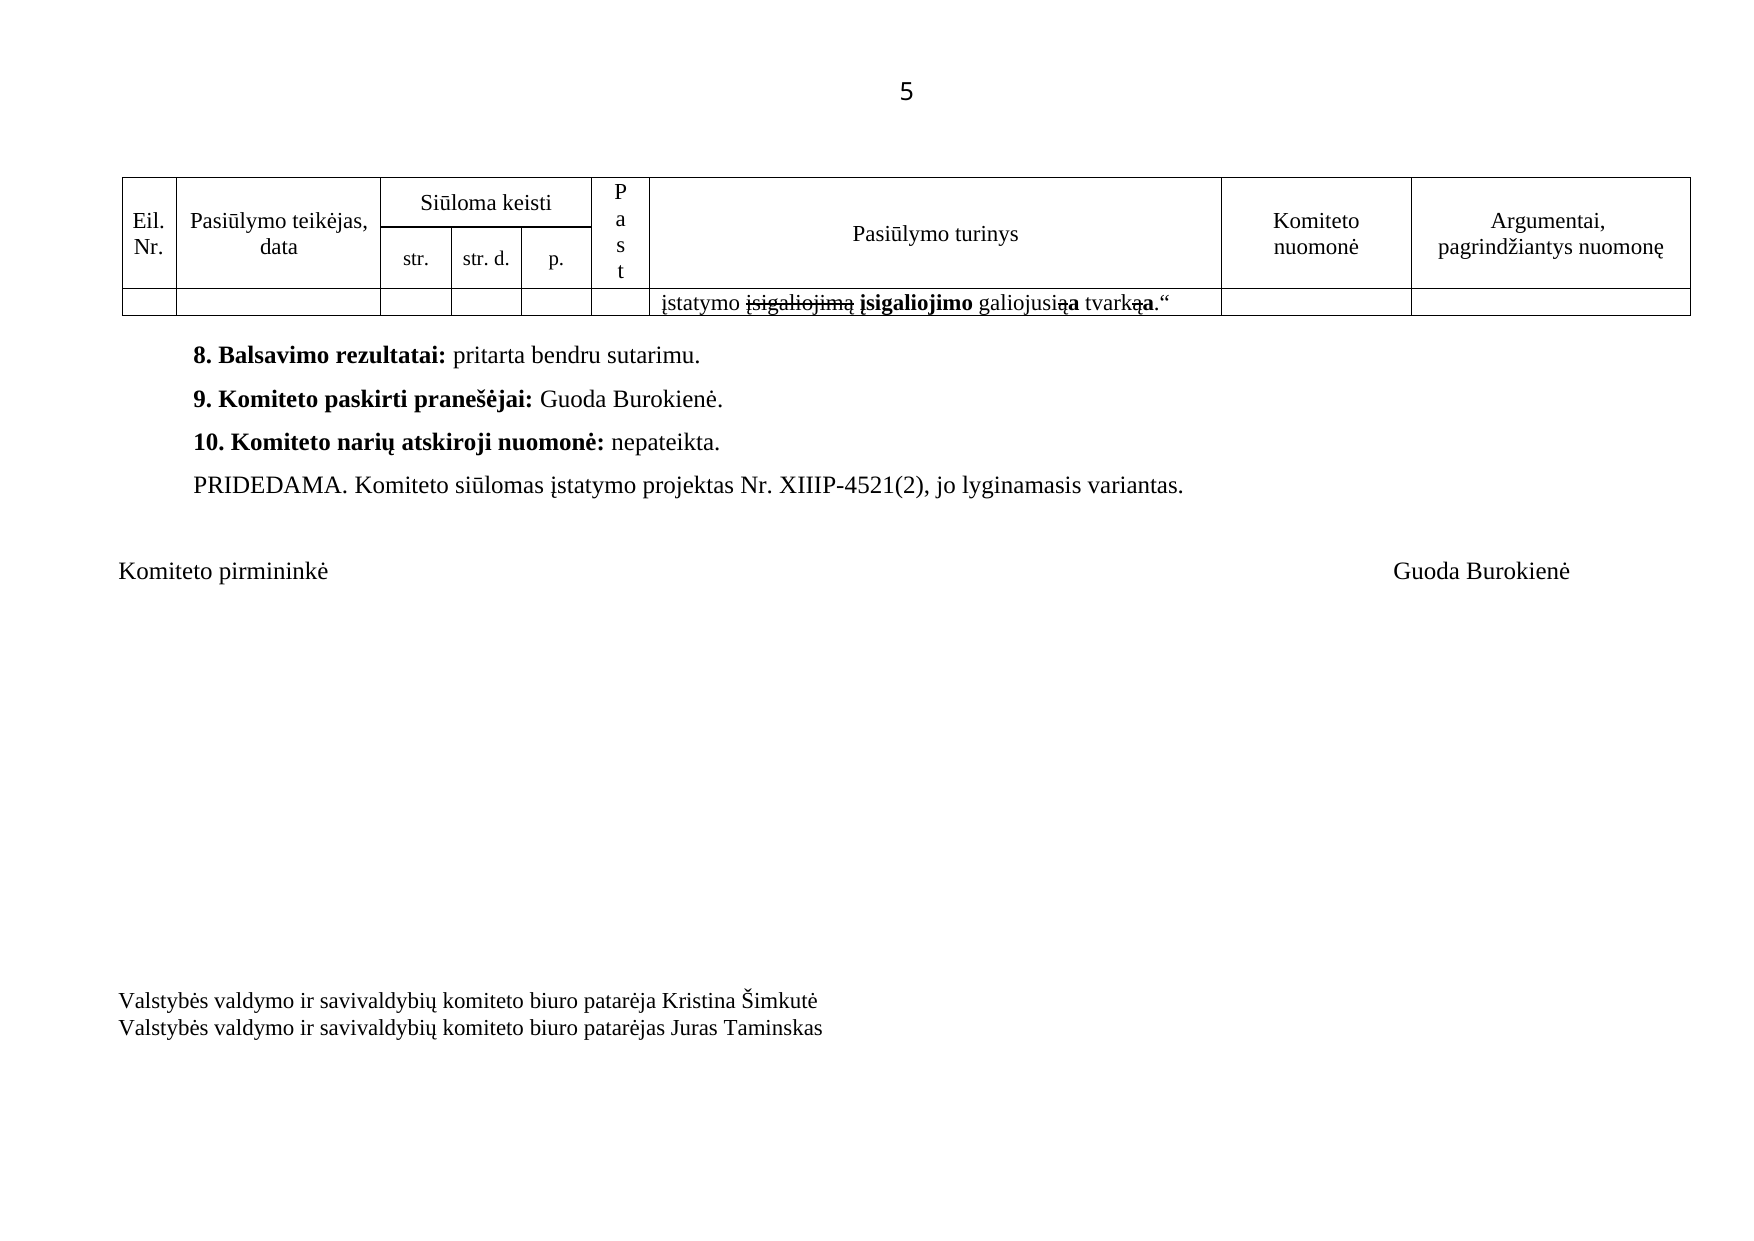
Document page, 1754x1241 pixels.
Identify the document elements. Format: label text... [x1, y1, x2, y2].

text Komiteto pirmininkė (Parašas) Guoda Burokienė [118, 556, 1695, 585]
table_cell [592, 289, 649, 315]
text 8. Balsavimo rezultatai: pritarta bendru sutarimu. [118, 341, 1695, 369]
table_cell str. [381, 228, 451, 288]
table_header Pastabos [592, 178, 649, 288]
table_header Komiteto nuomonė [1222, 178, 1411, 288]
table_header Eil. Nr. [123, 178, 176, 288]
table_cell [452, 289, 521, 315]
table_header Pasiūlymo teikėjas, data [177, 178, 380, 288]
table_cell [381, 289, 451, 315]
text Valstybės valdymo ir savivaldybių komiteto biuro patarėja Kristina Šimkutė [118, 987, 1695, 1014]
table_cell įstatymo įsigaliojimą įsigaliojimo galiojusiąa tvarkąa.“ [650, 289, 1221, 315]
table_cell [177, 289, 380, 315]
table_header Argumentai, pagrindžiantys nuomonę [1412, 178, 1690, 288]
text PRIDEDAMA. Komiteto siūlomas įstatymo projektas Nr. XIIIP-4521(2), jo lyginamasis variantas. [118, 470, 1695, 499]
table_cell [1412, 289, 1690, 315]
table_cell [123, 289, 176, 315]
table_cell str. d. [452, 228, 521, 288]
text 10. Komiteto narių atskiroji nuomonė: nepateikta. [118, 427, 1695, 456]
table_cell p. [522, 228, 591, 288]
text 9. Komiteto paskirti pranešėjai: Guoda Burokienė. [118, 384, 1695, 412]
table_header Pasiūlymo turinys [650, 178, 1221, 288]
table_header Siūloma keisti [381, 178, 591, 226]
table_cell [522, 289, 591, 315]
table_cell [1222, 289, 1411, 315]
text Valstybės valdymo ir savivaldybių komiteto biuro patarėjas Juras Taminskas [118, 1014, 1695, 1040]
